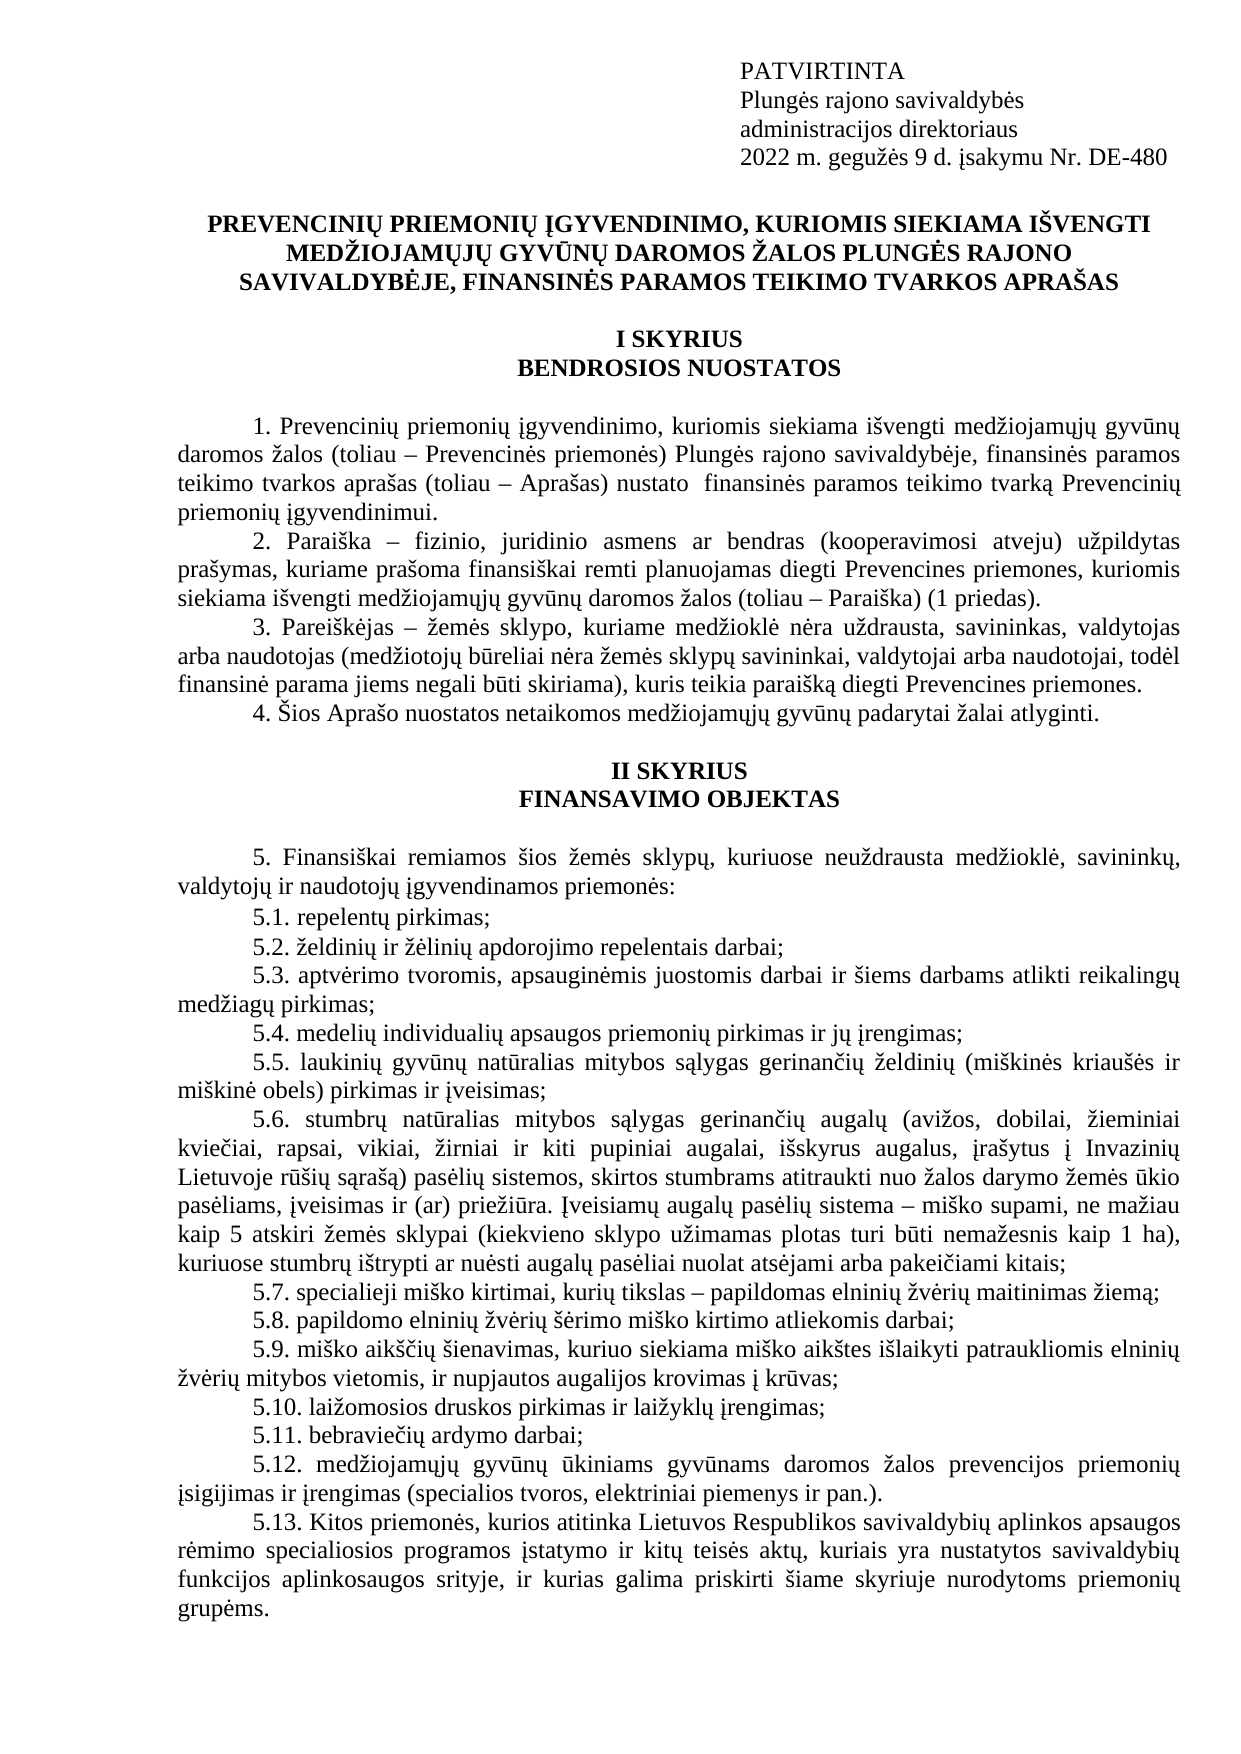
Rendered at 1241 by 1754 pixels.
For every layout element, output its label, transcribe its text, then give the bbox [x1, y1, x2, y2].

text 5.1. repelentų pirkimas; [177, 899, 1181, 932]
text FINANSAVIMO OBJEKTAS [177, 784, 1181, 813]
text 5.2. želdinių ir žėlinių apdorojimo repelentais darbai; [177, 932, 1181, 961]
text 5.11. bebraviečių ardymo darbai; [177, 1421, 1181, 1449]
text 1. Prevencinių priemonių įgyvendinimo, kuriomis siekiama išvengti medžiojamųjų gyvūnų daromos žalos (toliau – Prevencinės priemonės) Plungės rajono savivaldybėje, finansinės paramos teikimo tvarkos aprašas (toliau – Aprašas) nustato finansinės paramos teikimo tvarką Prevencinių priemonių įgyvendinimui. [177, 411, 1181, 526]
text PREVENCINIŲ PRIEMONIŲ ĮGYVENDINIMO, KURIOMIS SIEKIAMA IŠVENGTI MEDŽIOJAMŲJŲ GYVŪNŲ DAROMOS ŽALOS PLUNGĖS RAJONO SAVIVALDYBĖJE, FINANSINĖS PARAMOS TEIKIMO TVARKOS APRAŠAS [177, 209, 1181, 296]
text 5.4. medelių individualių apsaugos priemonių pirkimas ir jų įrengimas; [177, 1018, 1181, 1047]
text 3. Pareiškėjas – žemės sklypo, kuriame medžioklė nėra uždrausta, savininkas, valdytojas arba naudotojas (medžiotojų būreliai nėra žemės sklypų savininkai, valdytojai arba naudotojai, todėl finansinė parama jiems negali būti skiriama), kuris teikia paraišką diegti Prevencines priemones. [177, 612, 1181, 698]
text 5. Finansiškai remiamos šios žemės sklypų, kuriuose neuždrausta medžioklė, savininkų, valdytojų ir naudotojų įgyvendinamos priemonės: [177, 842, 1181, 899]
text I SKYRIUS [177, 324, 1181, 353]
text 4. Šios Aprašo nuostatos netaikomos medžiojamųjų gyvūnų padarytai žalai atlyginti. [177, 698, 1181, 727]
text 5.12. medžiojamųjų gyvūnų ūkiniams gyvūnams daromos žalos prevencijos priemonių įsigijimas ir įrengimas (specialios tvoros, elektriniai piemenys ir pan.). [177, 1449, 1181, 1507]
text II SKYRIUS [177, 756, 1181, 784]
text 5.13. Kitos priemonės, kurios atitinka Lietuvos Respublikos savivaldybių aplinkos apsaugos rėmimo specialiosios programos įstatymo ir kitų teisės aktų, kuriais yra nustatytos savivaldybių funkcijos aplinkosaugos srityje, ir kurias galima priskirti šiame skyriuje nurodytoms priemonių grupėms. [177, 1507, 1181, 1622]
text Plungės rajono savivaldybės administracijos direktoriaus [740, 85, 1181, 142]
text 5.8. papildomo elninių žvėrių šėrimo miško kirtimo atliekomis darbai; [177, 1306, 1181, 1334]
text BENDROSIOS NUOSTATOS [177, 353, 1181, 382]
text 2022 m. gegužės 9 d. įsakymu Nr. DE-480 [740, 142, 1181, 171]
text 5.10. laižomosios druskos pirkimas ir laižyklų įrengimas; [177, 1392, 1181, 1421]
text PATVIRTINTA [740, 56, 1181, 85]
text 5.5. laukinių gyvūnų natūralias mitybos sąlygas gerinančių želdinių (miškinės kriaušės ir miškinė obels) pirkimas ir įveisimas; [177, 1047, 1181, 1104]
text 5.7. specialieji miško kirtimai, kurių tikslas – papildomas elninių žvėrių maitinimas žiemą; [177, 1277, 1181, 1306]
text 5.3. aptvėrimo tvoromis, apsauginėmis juostomis darbai ir šiems darbams atlikti reikalingų medžiagų pirkimas; [177, 961, 1181, 1018]
text 2. Paraiška – fizinio, juridinio asmens ar bendras (kooperavimosi atveju) užpildytas prašymas, kuriame prašoma finansiškai remti planuojamas diegti Prevencines priemones, kuriomis siekiama išvengti medžiojamųjų gyvūnų daromos žalos (toliau – Paraiška) (1 priedas). [177, 526, 1181, 612]
text 5.6. stumbrų natūralias mitybos sąlygas gerinančių augalų (avižos, dobilai, žieminiai kviečiai, rapsai, vikiai, žirniai ir kiti pupiniai augalai, išskyrus augalus, įrašytus į Invazinių Lietuvoje rūšių sąrašą) pasėlių sistemos, skirtos stumbrams atitraukti nuo žalos darymo žemės ūkio pasėliams, įveisimas ir (ar) priežiūra. Įveisiamų augalų pasėlių sistema – miško supami, ne mažiau kaip 5 atskiri žemės sklypai (kiekvieno sklypo užimamas plotas turi būti nemažesnis kaip 1 ha), kuriuose stumbrų ištrypti ar nuėsti augalų pasėliai nuolat atsėjami arba pakeičiami kitais; [177, 1104, 1181, 1277]
text 5.9. miško aikščių šienavimas, kuriuo siekiama miško aikštes išlaikyti patraukliomis elninių žvėrių mitybos vietomis, ir nupjautos augalijos krovimas į krūvas; [177, 1334, 1181, 1392]
